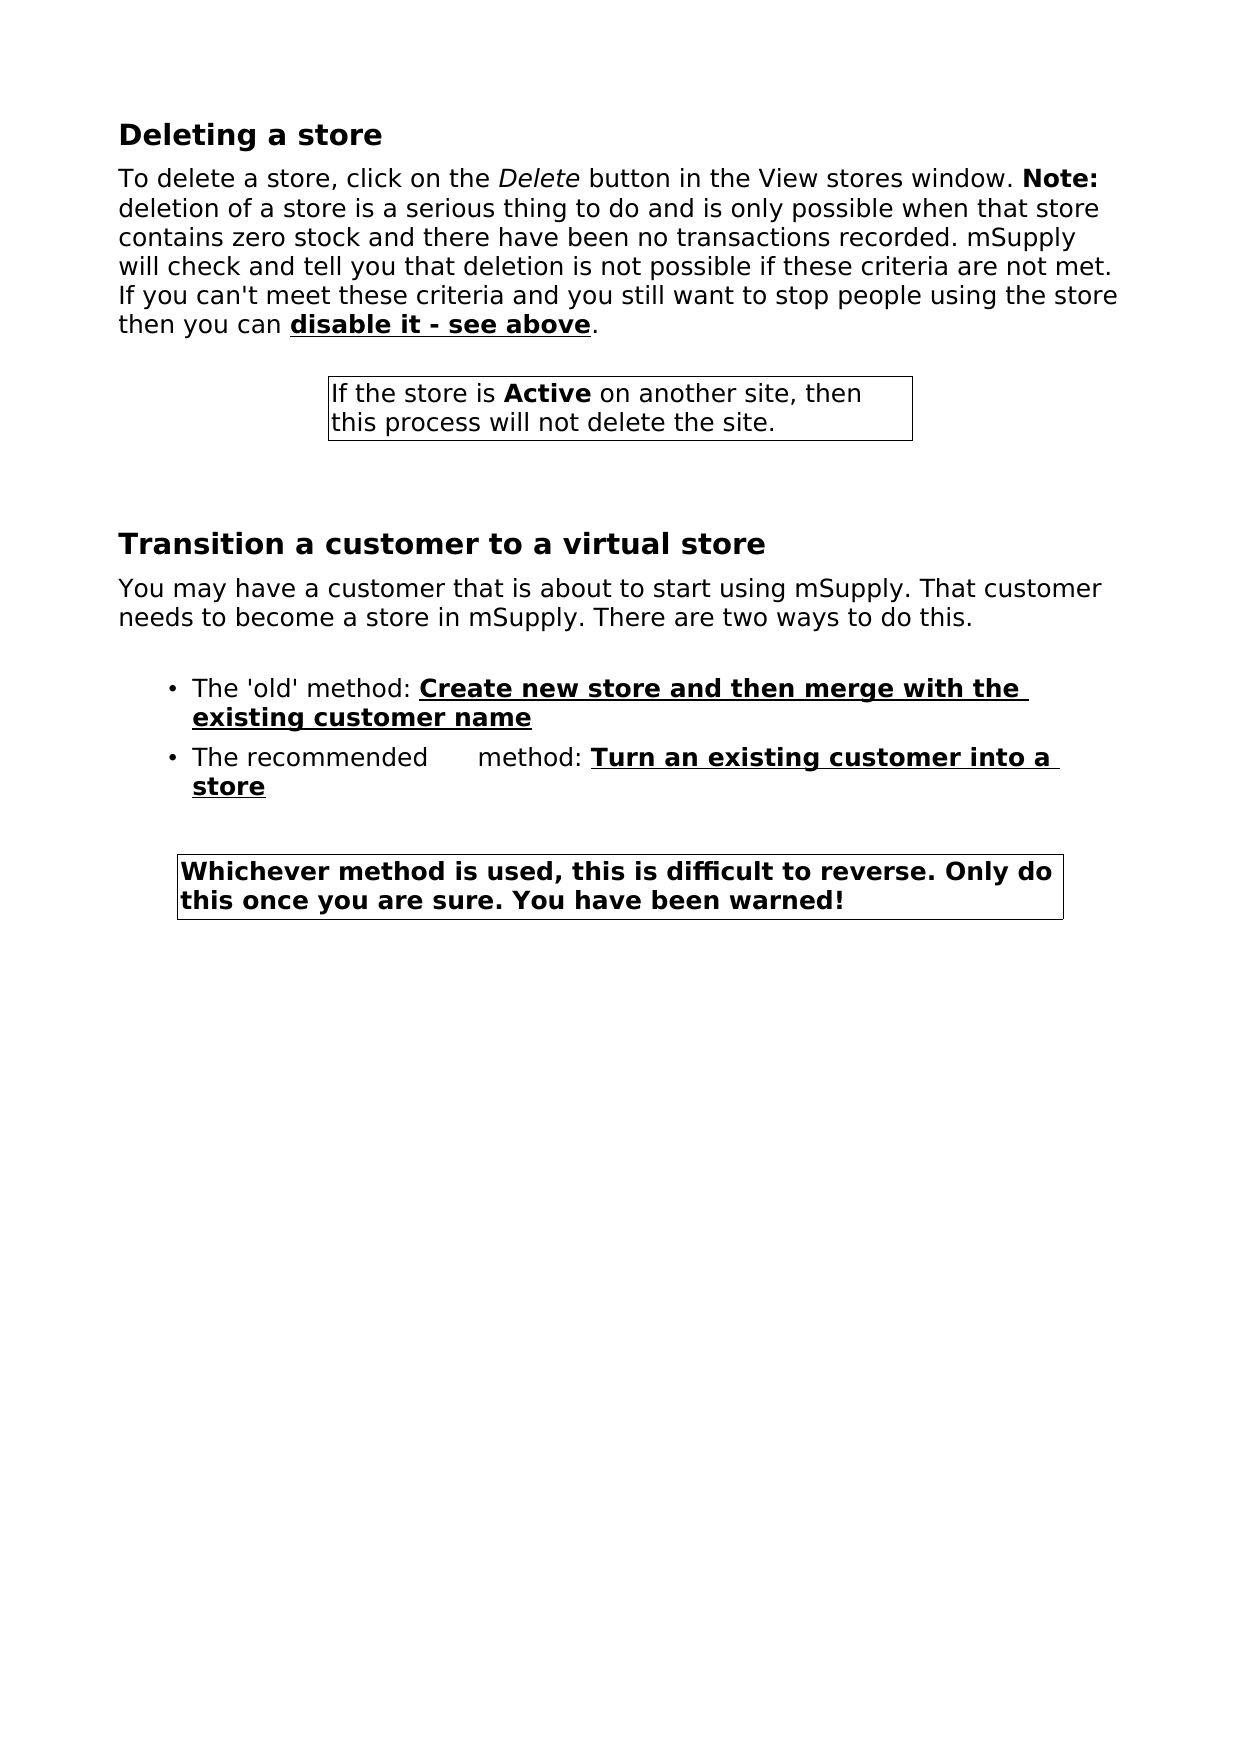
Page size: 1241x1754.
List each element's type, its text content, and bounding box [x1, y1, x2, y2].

subtitle Deleting a store [118, 118, 1122, 152]
text You may have a customer that is about to start using mSupply. That customer needs to become a store in mSupply. There are two ways to do this. [118, 574, 1122, 632]
list The recommended method: Turn an existing customer into a store [177, 733, 1122, 801]
text To delete a store, click on the Delete button in the View stores window. Note: deletion of a store is a serious thing to do and is only possible when that store contains zero stock and there have been no transactions recorded. mSupply will check and tell you that deletion is not possible if these criteria are not met. If you can't meet these criteria and you still want to stop people using the store then you can disable it - see above. [118, 164, 1122, 339]
table_header Whichever method is used, this is difficult to reverse. Only do this once you are sure. You have been warned! [178, 855, 1063, 918]
table_header If the store is Active on another site, then this process will not delete the site. [329, 377, 912, 440]
list The 'old' method: Create new store and then merge with the existing customer name [177, 674, 1122, 733]
subtitle Transition a customer to a virtual store [118, 527, 1122, 561]
